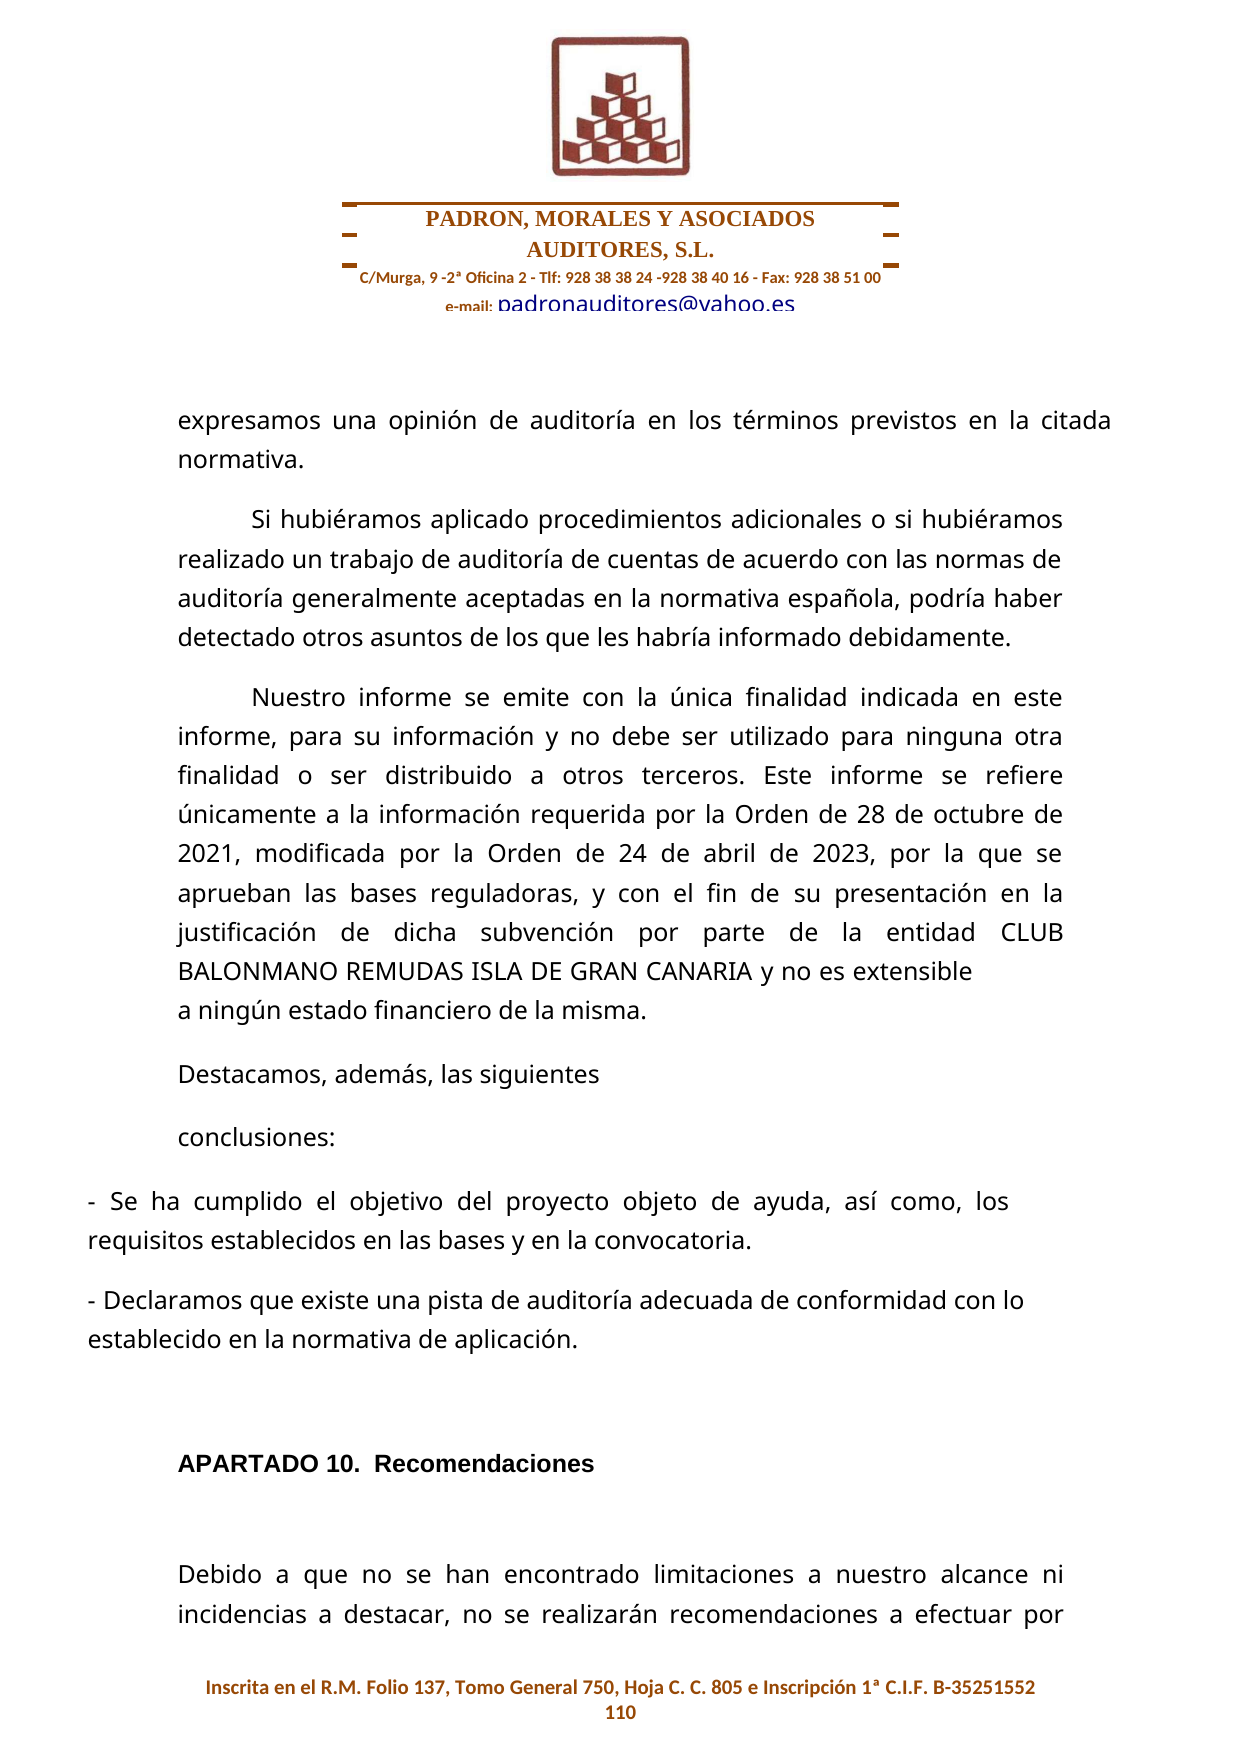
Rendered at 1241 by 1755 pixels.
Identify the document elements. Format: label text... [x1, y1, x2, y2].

text Nuestro informe se emite con la única finalidad indicada en este informe, para su información y no debe ser utilizado para ninguna otra finalidad o ser distribuido a otros terceros. Este informe se refiere únicamente a la información requerida por la Orden de 28 de octubre de 2021, modificada por la Orden de 24 de abril de 2023, por la que se aprueban las bases reguladoras, y con el fin de su presentación en la justificación de dicha subvención por parte de la entidad CLUB BALONMANO REMUDAS ISLA DE GRAN CANARIA y no es extensible [177, 679, 1064, 988]
list Declaramos que existe una pista de auditoría adecuada de conformidad con lo establecido en la normativa de aplicación. [87, 1283, 1063, 1356]
list Se ha cumplido el objetivo del proyecto objeto de ayuda, así como, los requisitos establecidos en las bases y en la convocatoria. [87, 1183, 1063, 1257]
text Debido a que no se han encontrado limitaciones a nuestro alcance ni incidencias a destacar, no se realizarán recomendaciones a efectuar por [177, 1557, 1064, 1630]
text a ningún estado financiero de la misma. Destacamos, además, las siguientes conclusiones: [177, 993, 763, 1154]
subtitle APARTADO 10. Recomendaciones [177, 1449, 1155, 1478]
text expresamos una opinión de auditoría en los términos previstos en la citada normativa. [177, 403, 1155, 476]
text Si hubiéramos aplicado procedimientos adicionales o si hubiéramos realizado un trabajo de auditoría de cuentas de acuerdo con las normas de auditoría generalmente aceptadas en la normativa española, podría haber detectado otros asuntos de los que les habría informado debidamente. [177, 502, 1063, 654]
